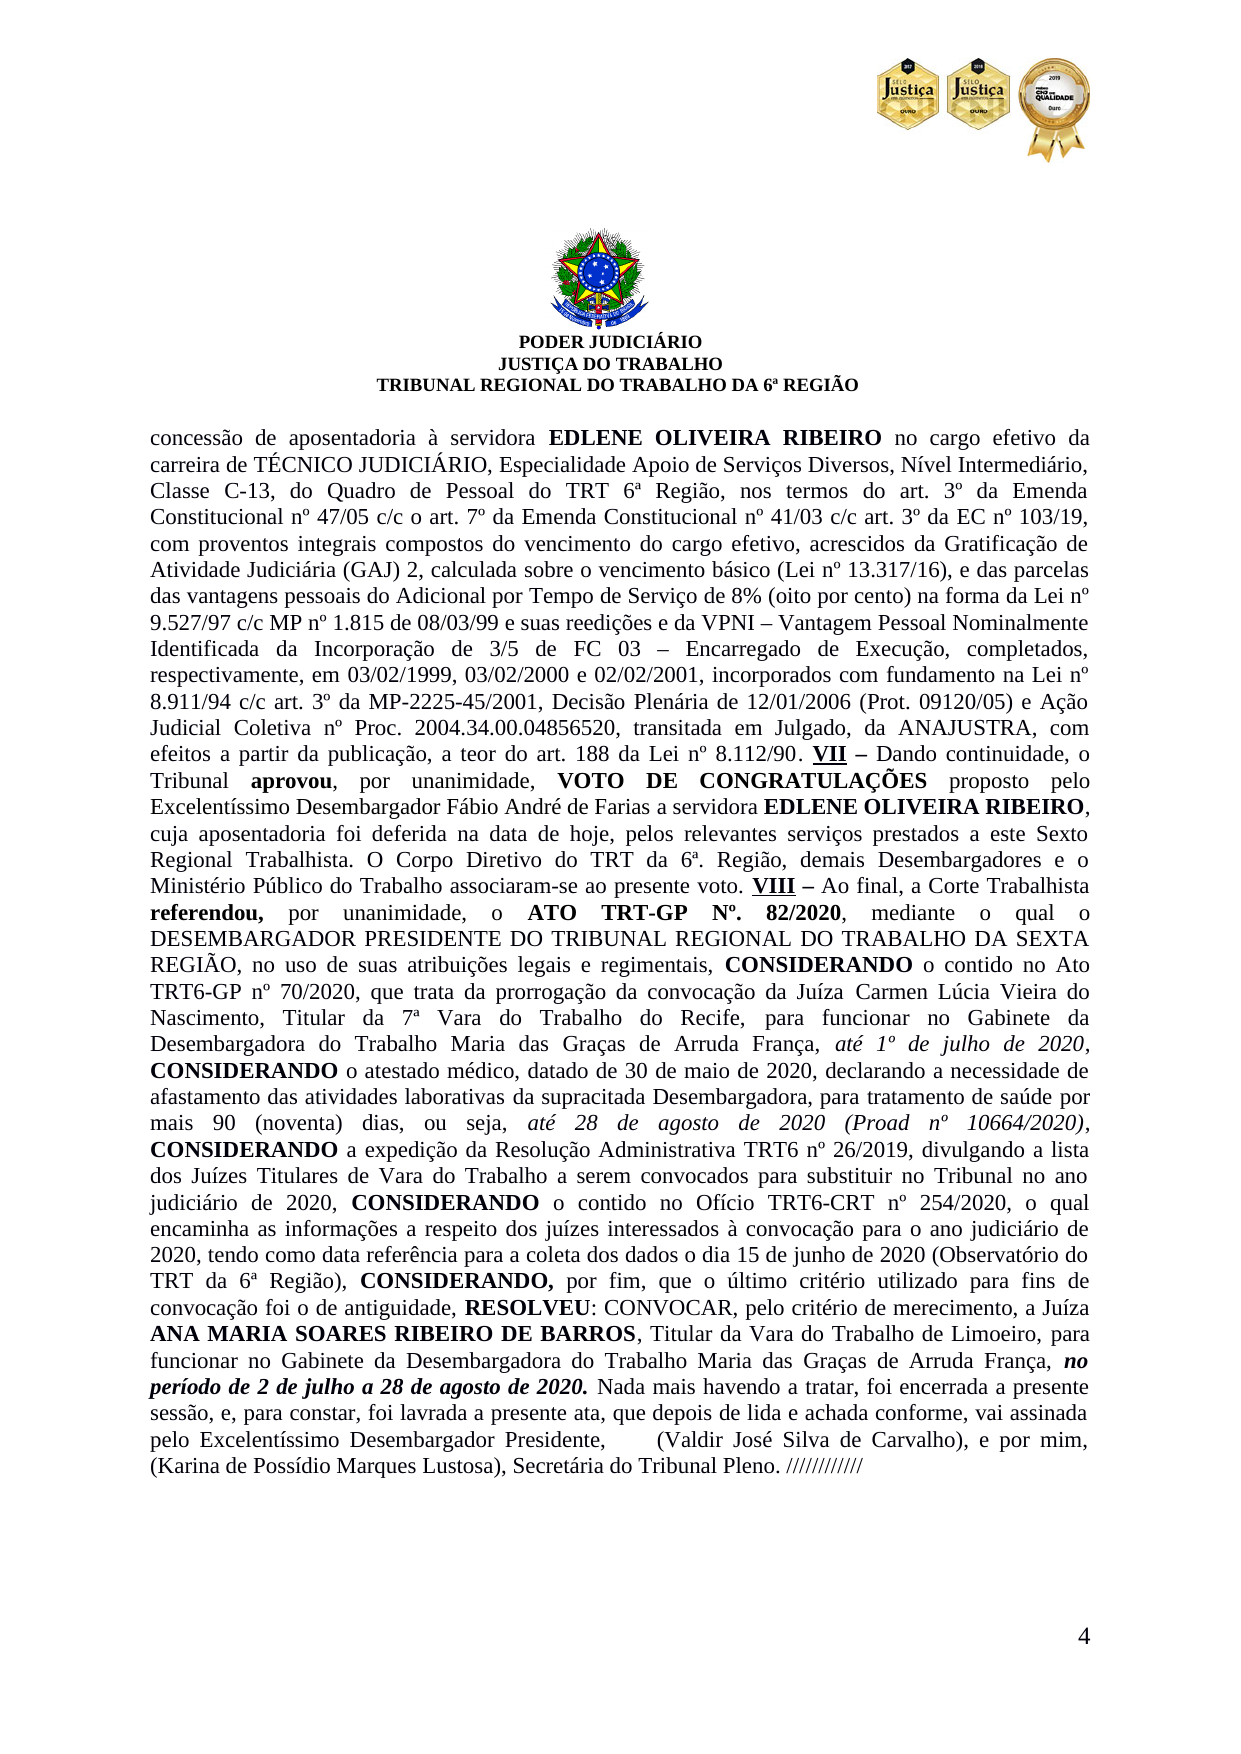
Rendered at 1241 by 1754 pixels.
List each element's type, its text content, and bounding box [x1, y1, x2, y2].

text concessão de aposentadoria à servidora EDLENE OLIVEIRA RIBEIRO no cargo efetivo da carreira de TÉCNICO JUDICIÁRIO, Especialidade Apoio de Serviços Diversos, Nível Intermediário, Classe C-13, do Quadro de Pessoal do TRT 6ª Região, nos termos do art. 3º da Emenda Constitucional nº 47/05 c/c o art. 7º da Emenda Constitucional nº 41/03 c/c art. 3º da EC nº 103/19, com proventos integrais compostos do vencimento do cargo efetivo, acrescidos da Gratificação de Atividade Judiciária (GAJ) 2, calculada sobre o vencimento básico (Lei nº 13.317/16), e das parcelas das vantagens pessoais do Adicional por Tempo de Serviço de 8% (oito por cento) na forma da Lei nº 9.527/97 c/c MP nº 1.815 de 08/03/99 e suas reedições e da VPNI – Vantagem Pessoal Nominalmente Identificada da Incorporação de 3/5 de FC 03 – Encarregado de Execução, completados, respectivamente, em 03/02/1999, 03/02/2000 e 02/02/2001, incorporados com fundamento na Lei nº 8.911/94 c/c art. 3º da MP-2225-45/2001, Decisão Plenária de 12/01/2006 (Prot. 09120/05) e Ação Judicial Coletiva nº Proc. 2004.34.00.04856520, transitada em Julgado, da ANAJUSTRA, com efeitos a partir da publicação, a teor do art. 188 da Lei nº 8.112/90. VII – Dando continuidade, o Tribunal aprovou, por unanimidade, VOTO DE CONGRATULAÇÕES proposto pelo Excelentíssimo Desembargador Fábio André de Farias a servidora EDLENE OLIVEIRA RIBEIRO, cuja aposentadoria foi deferida na data de hoje, pelos relevantes serviços prestados a este Sexto Regional Trabalhista. O Corpo Diretivo do TRT da 6ª. Região, demais Desembargadores e o Ministério Público do Trabalho associaram-se ao presente voto. VIII – Ao final, a Corte Trabalhista referendou, por unanimidade, o ATO TRT-GP Nº. 82/2020, mediante o qual o DESEMBARGADOR PRESIDENTE DO TRIBUNAL REGIONAL DO TRABALHO DA SEXTA REGIÃO, no uso de suas atribuições legais e regimentais, CONSIDERANDO o contido no Ato TRT6-GP nº 70/2020, que trata da prorrogação da convocação da Juíza Carmen Lúcia Vieira do Nascimento, Titular da 7ª Vara do Trabalho do Recife, para funcionar no Gabinete da Desembargadora do Trabalho Maria das Graças de Arruda França, até 1º de julho de 2020, CONSIDERANDO o atestado médico, datado de 30 de maio de 2020, declarando a necessidade de afastamento das atividades laborativas da supracitada Desembargadora, para tratamento de saúde por mais 90 (noventa) dias, ou seja, até 28 de agosto de 2020 (Proad nº 10664/2020), CONSIDERANDO a expedição da Resolução Administrativa TRT6 nº 26/2019, divulgando a lista dos Juízes Titulares de Vara do Trabalho a serem convocados para substituir no Tribunal no ano judiciário de 2020, CONSIDERANDO o contido no Ofício TRT6-CRT nº 254/2020, o qual encaminha as informações a respeito dos juízes interessados à convocação para o ano judiciário de 2020, tendo como data referência para a coleta dos dados o dia 15 de junho de 2020 (Observatório do TRT da 6ª Região), CONSIDERANDO, por fim, que o último critério utilizado para fins de convocação foi o de antiguidade, RESOLVEU: CONVOCAR, pelo critério de merecimento, a Juíza ANA MARIA SOARES RIBEIRO DE BARROS, Titular da Vara do Trabalho de Limoeiro, para funcionar no Gabinete da Desembargadora do Trabalho Maria das Graças de Arruda França, no período de 2 de julho a 28 de agosto de 2020. Nada mais havendo a tratar, foi encerrada a presente sessão, e, para constar, foi lavrada a presente ata, que depois de lida e achada conforme, vai assinada pelo Excelentíssimo Desembargador Presidente, (Valdir José Silva de Carvalho), e por mim, (Karina de Possídio Marques Lustosa), Secretária do Tribunal Pleno. //////////// [150, 424, 1090, 1478]
